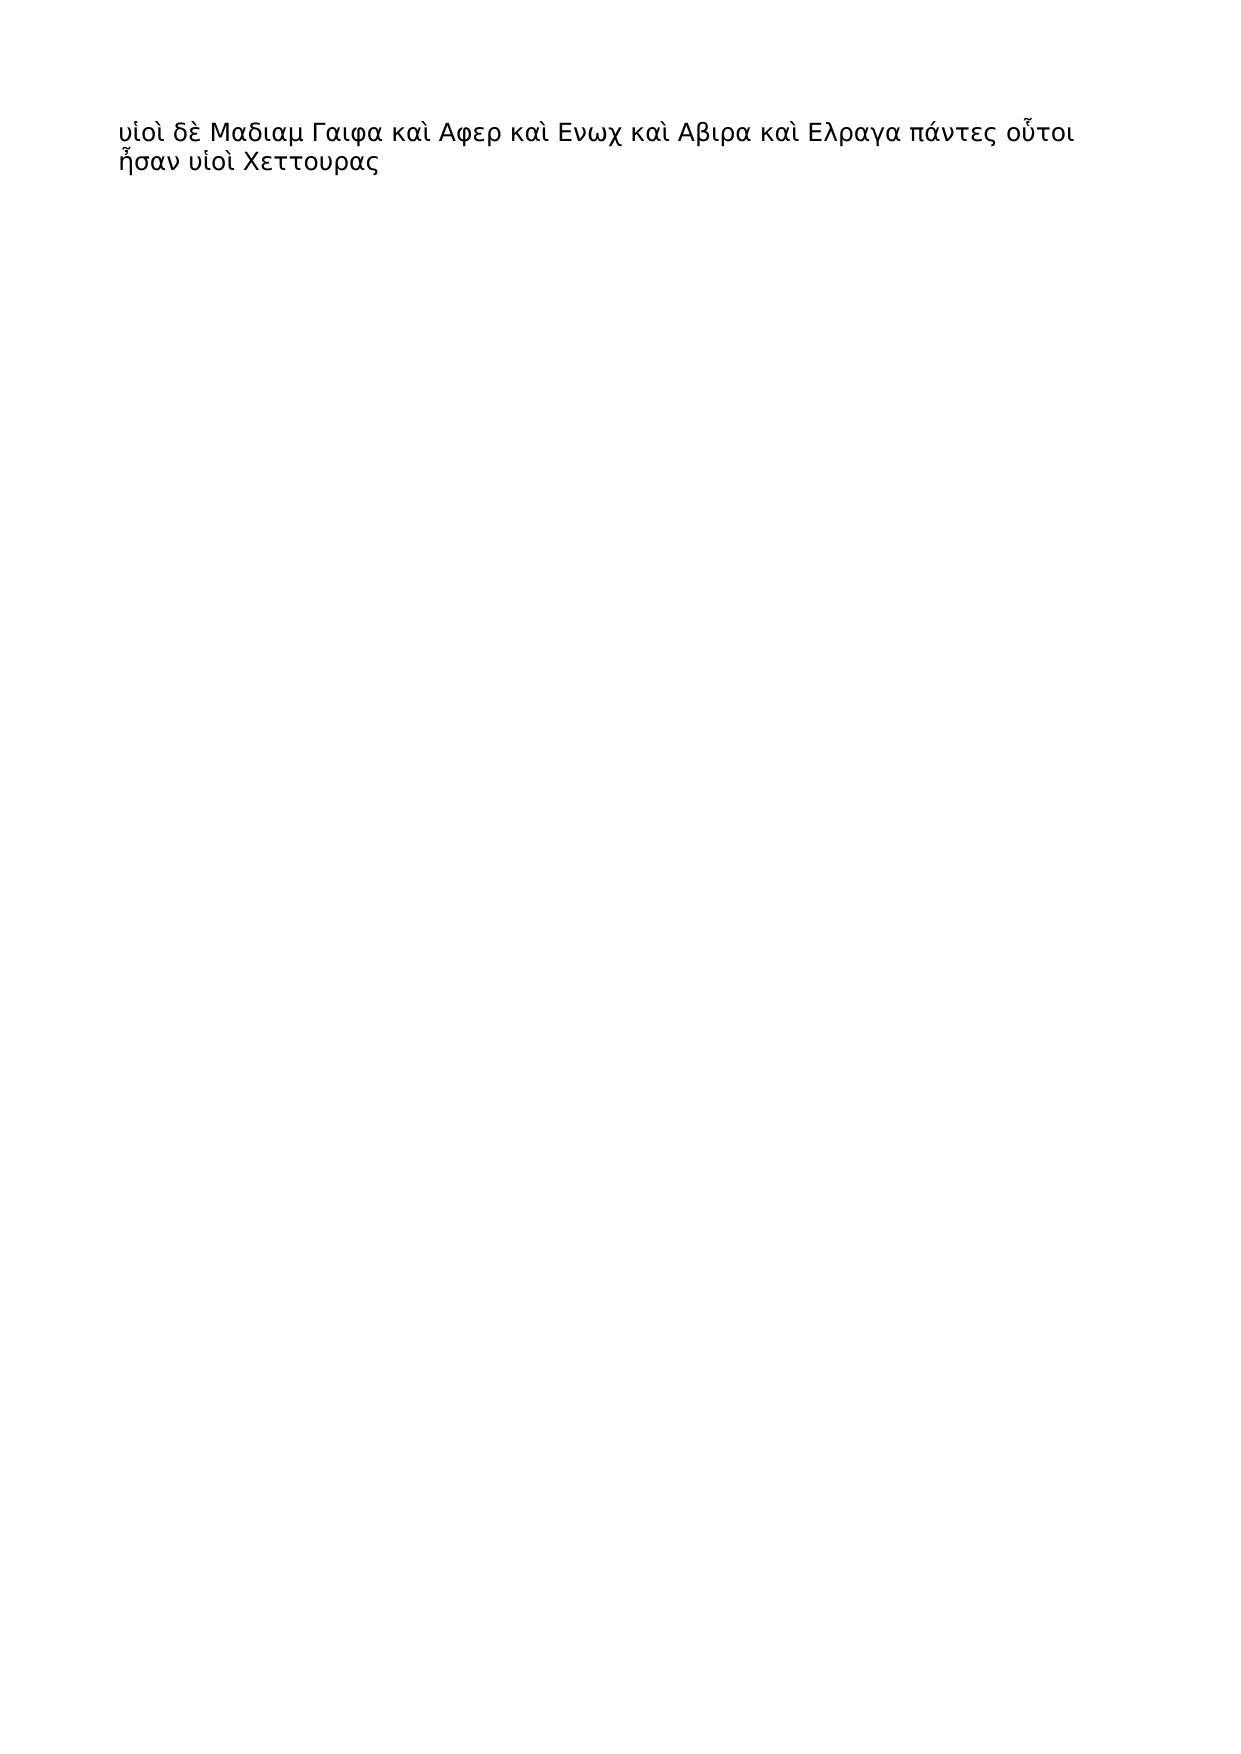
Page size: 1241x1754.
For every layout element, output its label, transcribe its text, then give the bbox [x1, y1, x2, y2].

text υἱοὶ δὲ Μαδιαμ Γαιφα καὶ Αφερ καὶ Ενωχ καὶ Αβιρα καὶ Ελραγα πάντες οὗτοι ἦσαν υἱοὶ Χεττουρας [118, 118, 1122, 176]
